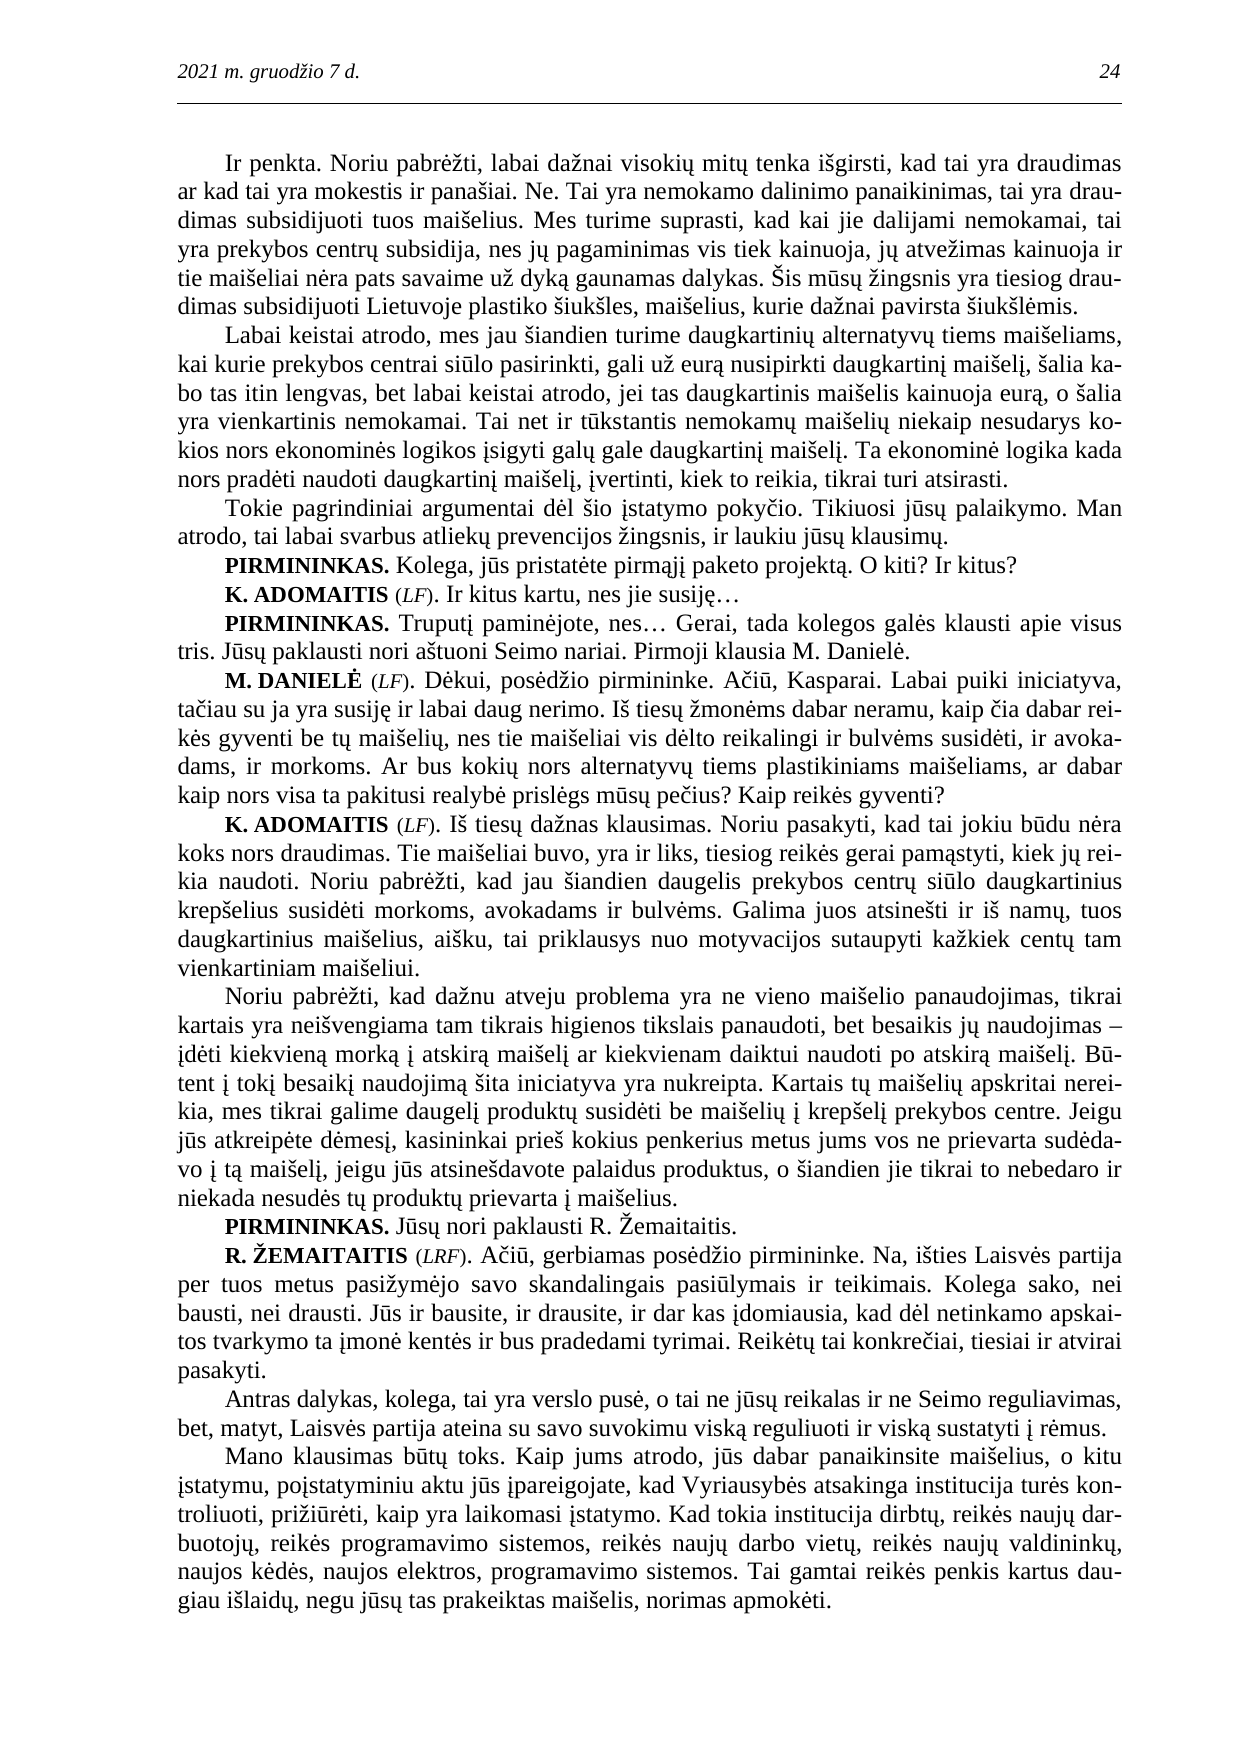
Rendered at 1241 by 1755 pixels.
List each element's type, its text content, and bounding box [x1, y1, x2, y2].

text Ma­no klau­si­mas bū­tų toks. Kaip jums at­ro­do, jūs da­bar pa­nai­kin­si­te mai­še­lius, o ki­tu įsta­ty­mu, po­įsta­ty­mi­niu ak­tu jūs įpa­rei­go­ja­te, kad Vy­riau­sy­bės at­sa­kin­ga ins­ti­tu­ci­ja tu­rės kon­tro­liuo­ti, pri­žiū­rė­ti, kaip yra lai­ko­ma­si įsta­ty­mo. Kad to­kia ins­ti­tu­ci­ja dirb­tų, rei­kės nau­jų dar­buo­to­jų, rei­kės pro­gra­ma­vi­mo sis­te­mos, rei­kės nau­jų dar­bo vie­tų, rei­kės nau­jų val­di­nin­kų, nau­jos kė­dės, nau­jos elek­tros, pro­gra­ma­vi­mo sis­te­mos. Tai gam­tai rei­kės pen­kis kar­tus dau­giau iš­lai­dų, ne­gu jū­sų tas pra­keik­tas mai­še­lis, no­ri­mas ap­mo­kė­ti. [177, 1441, 1122, 1614]
text PIRMININKAS. Jū­sų no­ri pa­klaus­ti R. Že­mai­tai­tis. [177, 1211, 1122, 1240]
text Ant­ras da­ly­kas, ko­le­ga, tai yra ver­slo pu­sė, o tai ne jū­sų rei­ka­las ir ne Sei­mo re­gu­lia­vi­mas, bet, ma­tyt, Lais­vės par­ti­ja at­ei­na su sa­vo su­vo­ki­mu vis­ką re­gu­liuo­ti ir vis­ką su­sta­ty­ti į rė­mus. [177, 1384, 1122, 1441]
text K. ADOMAITIS (LF). Ir ki­tus kar­tu, nes jie su­si­ję… [177, 579, 1122, 608]
text PIRMININKAS. Ko­le­ga, jūs pri­sta­tė­te pir­mą­jį pa­ke­to pro­jek­tą. O ki­ti? Ir ki­tus? [177, 550, 1122, 579]
text K. ADOMAITIS (LF). Iš tie­sų daž­nas klau­si­mas. No­riu pa­sa­ky­ti, kad tai jo­kiu bū­du nė­ra koks nors drau­di­mas. Tie mai­še­liai bu­vo, yra ir liks, tie­siog rei­kės ge­rai pa­mąs­ty­ti, kiek jų rei­kia nau­do­ti. No­riu pa­brėž­ti, kad jau šian­dien dau­ge­lis pre­ky­bos cen­trų siū­lo daug­kar­ti­nius krep­še­lius su­si­dė­ti mor­koms, avo­ka­dams ir bul­vėms. Ga­li­ma juos at­si­neš­ti ir iš na­mų, tuos daug­kar­ti­nius mai­še­lius, aiš­ku, tai pri­klau­sys nuo mo­ty­va­ci­jos su­tau­py­ti kaž­kiek cen­tų tam vien­kar­ti­niam mai­še­liui. [177, 809, 1122, 981]
text R. ŽEMAITAITIS (LRF). Ačiū, ger­bia­mas po­sė­džio pir­mi­nin­ke. Na, iš­ties Lais­vės par­ti­ja per tuos me­tus pa­si­žy­mė­jo sa­vo skan­da­lin­gais pa­siū­ly­mais ir tei­ki­mais. Ko­le­ga sa­ko, nei baus­ti, nei draus­ti. Jūs ir bau­site, ir drau­site, ir dar kas įdo­miau­sia, kad dėl ne­tin­ka­mo ap­skai­tos tvar­ky­mo ta įmo­nė ken­tės ir bus pra­de­da­mi ty­ri­mai. Rei­kė­tų tai kon­kre­čiai, tie­siai ir at­vi­rai pa­sa­ky­ti. [177, 1240, 1122, 1384]
text La­bai keis­tai at­ro­do, mes jau šian­dien tu­ri­me daug­kar­ti­nių al­ter­na­ty­vų tiems mai­še­liams, kai ku­rie pre­ky­bos cen­trai siū­lo pa­si­rink­ti, ga­li už eu­rą nu­si­pirk­ti daug­kar­ti­nį mai­še­lį, ša­lia ka­bo tas itin leng­vas, bet la­bai keis­tai at­ro­do, jei tas daug­kar­ti­nis mai­še­lis kai­nuo­ja eu­rą, o ša­lia yra vien­kar­ti­nis ne­mo­ka­mai. Tai net ir tūks­tan­tis ne­mo­ka­mų mai­še­lių nie­kaip ne­su­da­rys ko­kios nors eko­no­mi­nės lo­gi­kos įsi­gy­ti ga­lų ga­le daug­kar­ti­nį mai­še­lį. Ta eko­no­mi­nė lo­gi­ka ka­da nors pra­dė­ti nau­do­ti daug­kar­ti­nį mai­še­lį, įver­tin­ti, kiek to rei­kia, tik­rai tu­ri at­si­ras­ti. [177, 320, 1122, 493]
text PIRMININKAS. Tru­pu­tį pa­mi­nė­jo­te, nes… Ge­rai, ta­da ko­le­gos ga­lės klau­s­ti apie vi­sus tris. Jū­sų pa­klaus­ti no­ri aš­tuo­ni Sei­mo na­riai. Pir­mo­ji klau­sia M. Da­nie­lė. [177, 608, 1122, 665]
text M. DANIELĖ (LF). Dė­kui, po­sė­džio pir­mi­nin­ke. Ačiū, Kas­pa­rai. La­bai pui­ki ini­cia­ty­va, ta­čiau su ja yra su­si­ję ir la­bai daug ne­ri­mo. Iš tie­sų žmo­nėms da­bar ne­ra­mu, kaip čia da­bar rei­kės gy­ven­ti be tų mai­še­lių, nes tie mai­še­liai vis dėl­to rei­ka­lin­gi ir bul­vėms su­si­dė­ti, ir avo­ka­dams, ir mor­koms. Ar bus ko­kių nors al­ter­na­ty­vų tiems plas­ti­ki­niams mai­še­liams, ar da­bar kaip nors vi­sa ta pa­ki­tu­si re­a­ly­bė pri­slėgs mū­sų pe­čius? Kaip rei­kės gy­ven­ti? [177, 665, 1122, 809]
text Ir penk­ta. No­riu pa­brėž­ti, la­bai daž­nai vi­so­kių mi­tų ten­ka iš­girs­ti, kad tai yra drau­di­mas ar kad tai yra mo­kes­tis ir pa­na­šiai. Ne. Tai yra ne­mo­ka­mo da­li­ni­mo pa­nai­ki­ni­mas, tai yra drau­di­mas sub­si­di­juo­ti tuos mai­še­lius. Mes tu­ri­me su­pras­ti, kad kai jie da­li­ja­mi ne­mo­ka­mai, tai yra pre­ky­bos cen­trų sub­si­di­ja, nes jų pa­ga­mi­ni­mas vis tiek kai­nuo­ja, jų at­ve­ži­mas kai­nuo­ja ir tie mai­še­liai nė­ra pats sa­vai­me už dy­ką gau­na­mas da­ly­kas. Šis mū­sų žings­nis yra tie­siog drau­di­mas sub­si­di­juo­ti Lie­tu­vo­je plas­ti­ko šiukš­les, mai­še­lius, ku­rie daž­nai pa­virs­ta šiukš­lė­mis. [177, 148, 1122, 320]
text No­riu pa­brėž­ti, kad daž­nu at­ve­ju pro­ble­ma yra ne vie­no mai­še­lio pa­nau­do­ji­mas, tik­rai kar­tais yra ne­iš­ven­gia­ma tam tik­rais hi­gie­nos tiks­lais pa­nau­do­ti, bet be­sai­kis jų nau­do­ji­mas – įdė­ti kiek­vie­ną mor­ką į at­ski­rą mai­še­lį ar kiek­vie­nam daik­tui nau­do­ti po at­ski­rą mai­še­lį. Bū­tent į to­kį be­sai­kį nau­do­ji­mą ši­ta ini­cia­ty­va yra nu­kreip­ta. Kar­tais tų mai­še­lių ap­skri­tai ne­rei­kia, mes tik­rai ga­li­me dau­ge­lį pro­duk­tų su­si­dė­ti be mai­še­lių į krep­še­lį pre­ky­bos cen­tre. Jei­gu jūs at­krei­pė­te dė­me­sį, ka­si­nin­kai prieš ko­kius pen­ke­rius me­tus jums vos ne prie­var­ta su­dė­da­vo į tą mai­še­lį, jei­gu jūs at­si­neš­da­vo­te pa­lai­dus pro­duk­tus, o šian­dien jie tik­rai to ne­be­da­ro ir nie­ka­da ne­su­dės tų pro­duk­tų prie­var­ta į mai­še­lius. [177, 981, 1122, 1211]
text To­kie pa­grin­di­niai ar­gu­men­tai dėl šio įsta­ty­mo po­ky­čio. Ti­kiuo­si jū­sų pa­lai­ky­mo. Man at­ro­do, tai la­bai svar­bus at­lie­kų pre­ven­ci­jo­s žings­nis, ir lau­kiu jū­sų klau­si­mų. [177, 493, 1122, 550]
